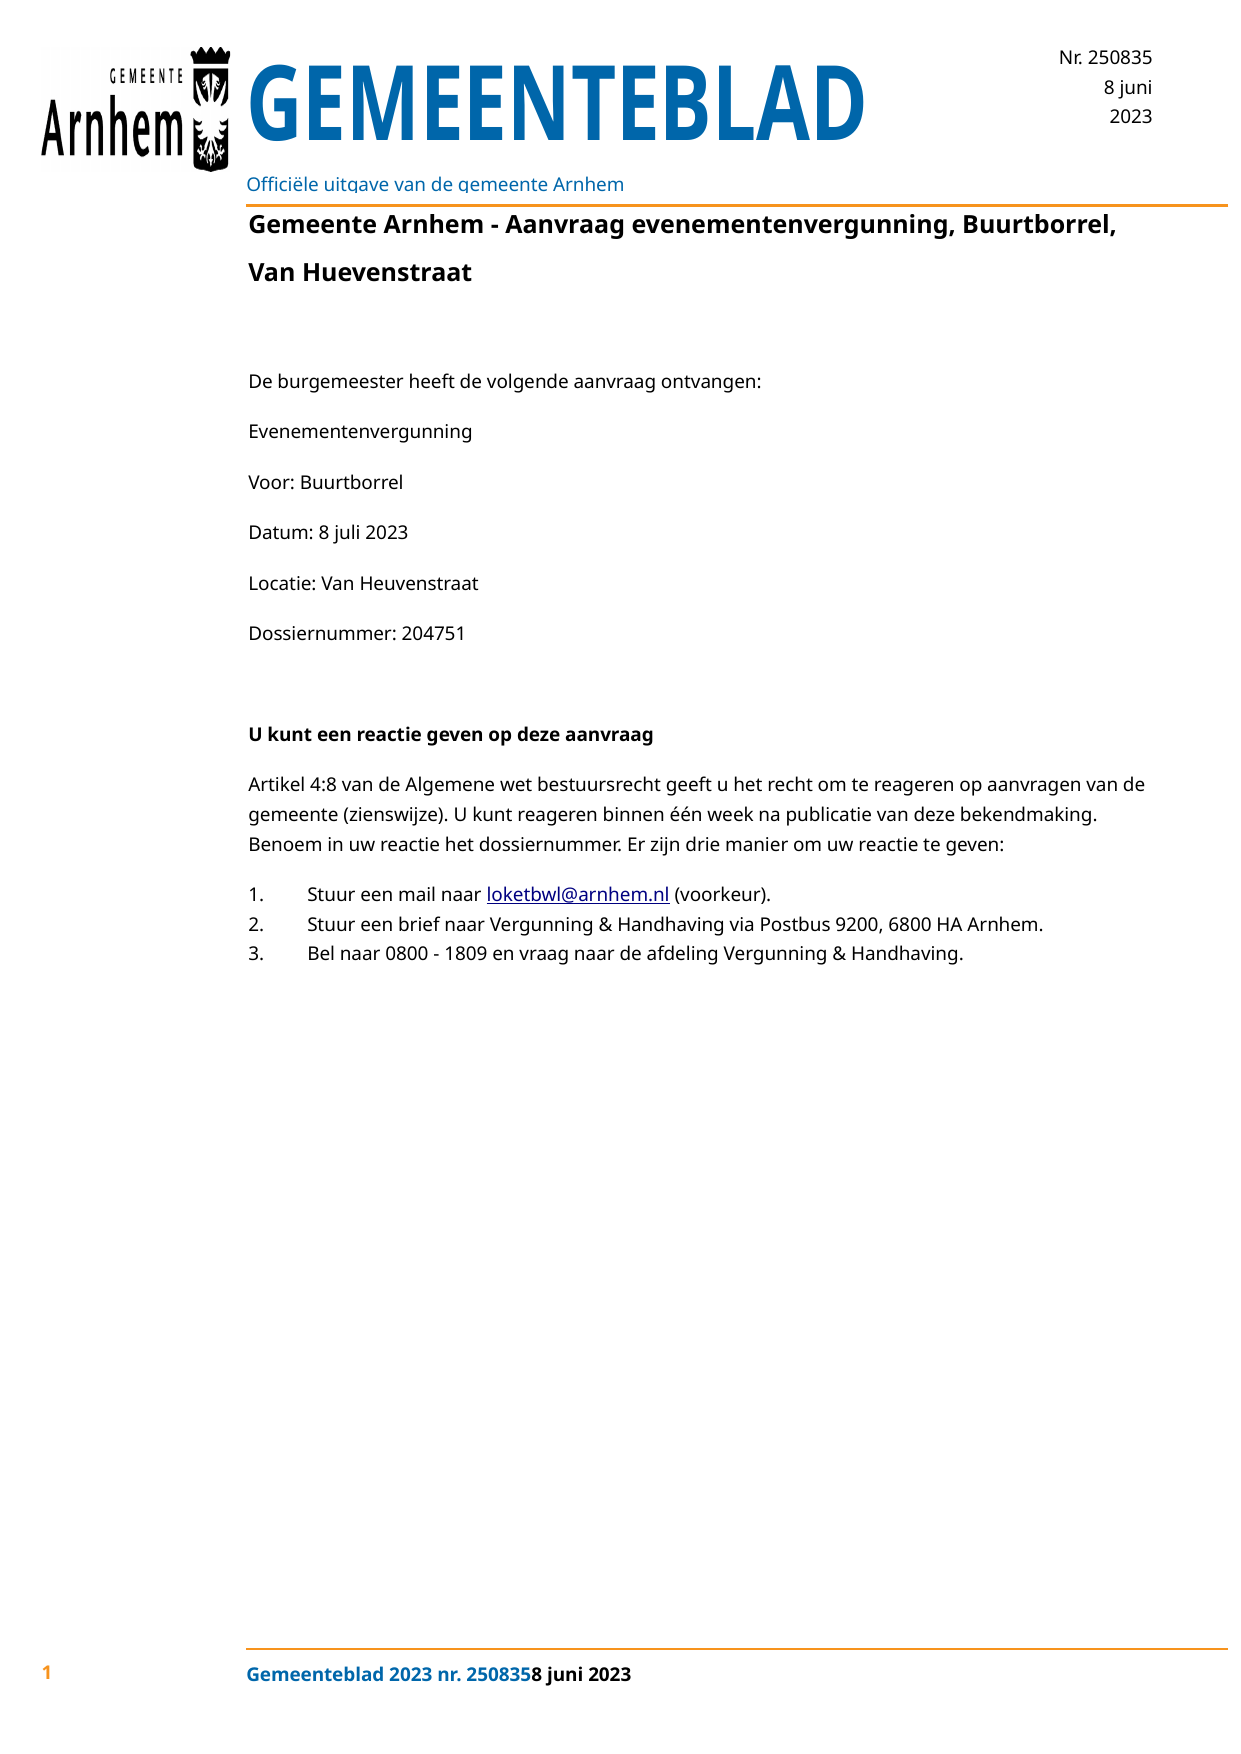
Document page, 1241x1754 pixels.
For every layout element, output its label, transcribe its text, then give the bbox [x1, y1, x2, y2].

list Stuur een mail naar loketbwl@arnhem.nl (voorkeur). [248, 881, 1152, 907]
text Dossiernummer: 204751 [248, 620, 1152, 646]
picture [41, 47, 231, 172]
list Stuur een brief naar Vergunning & Handhaving via Postbus 9200, 6800 HA Arnhem. [248, 911, 1152, 937]
text Artikel 4:8 van de Algemene wet bestuursrecht geeft u het recht om te reageren op aanvragen van de gemeente (zienswijze). U kunt reageren binnen één week na publicatie van deze bekendmaking. Benoem in uw reactie het dossiernummer. Er zijn drie manier om uw reactie te geven: [248, 772, 1152, 857]
text U kunt een reactie geven op deze aanvraag [248, 721, 1152, 747]
text Datum: 8 juli 2023 [248, 519, 1152, 545]
text De burgemeester heeft de volgende aanvraag ontvangen: [248, 368, 1152, 394]
text Locatie: Van Heuvenstraat [248, 570, 1152, 596]
text Voor: Buurtborrel [248, 469, 1152, 495]
text Evenementenvergunning [248, 419, 1152, 444]
text Gemeente Arnhem - Aanvraag evenementenvergunning, Buurtborrel, Van Huevenstraat [248, 207, 1152, 288]
list Bel naar 0800 - 1809 en vraag naar de afdeling Vergunning & Handhaving. [248, 940, 1152, 966]
